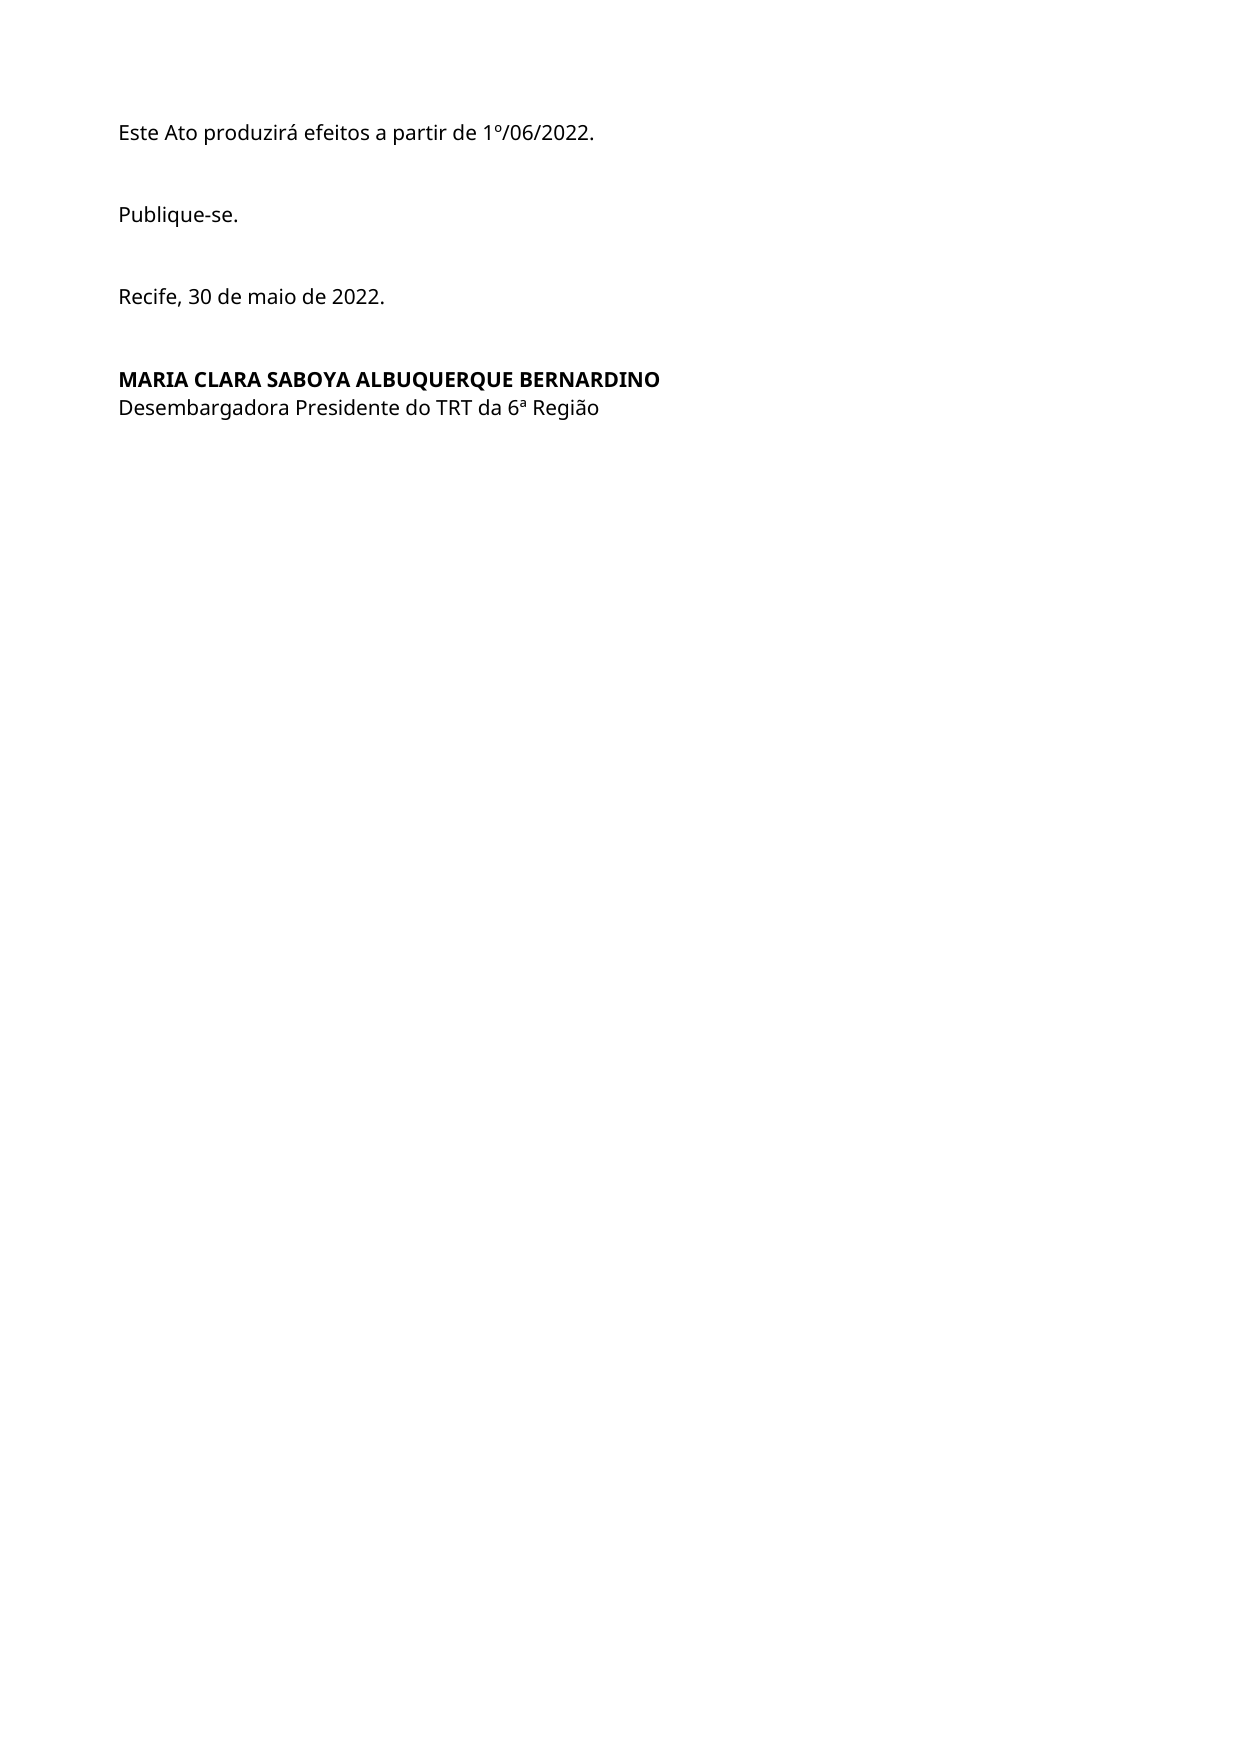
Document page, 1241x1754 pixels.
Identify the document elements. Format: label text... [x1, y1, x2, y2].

text MARIA CLARA SABOYA ALBUQUERQUE BERNARDINO [118, 365, 1122, 393]
text Desembargadora Presidente do TRT da 6ª Região [118, 393, 1122, 422]
text Recife, 30 de maio de 2022. [118, 282, 1107, 311]
text Publique-se. [118, 200, 1107, 229]
text Este Ato produzirá efeitos a partir de 1º/06/2022. [118, 118, 1107, 147]
